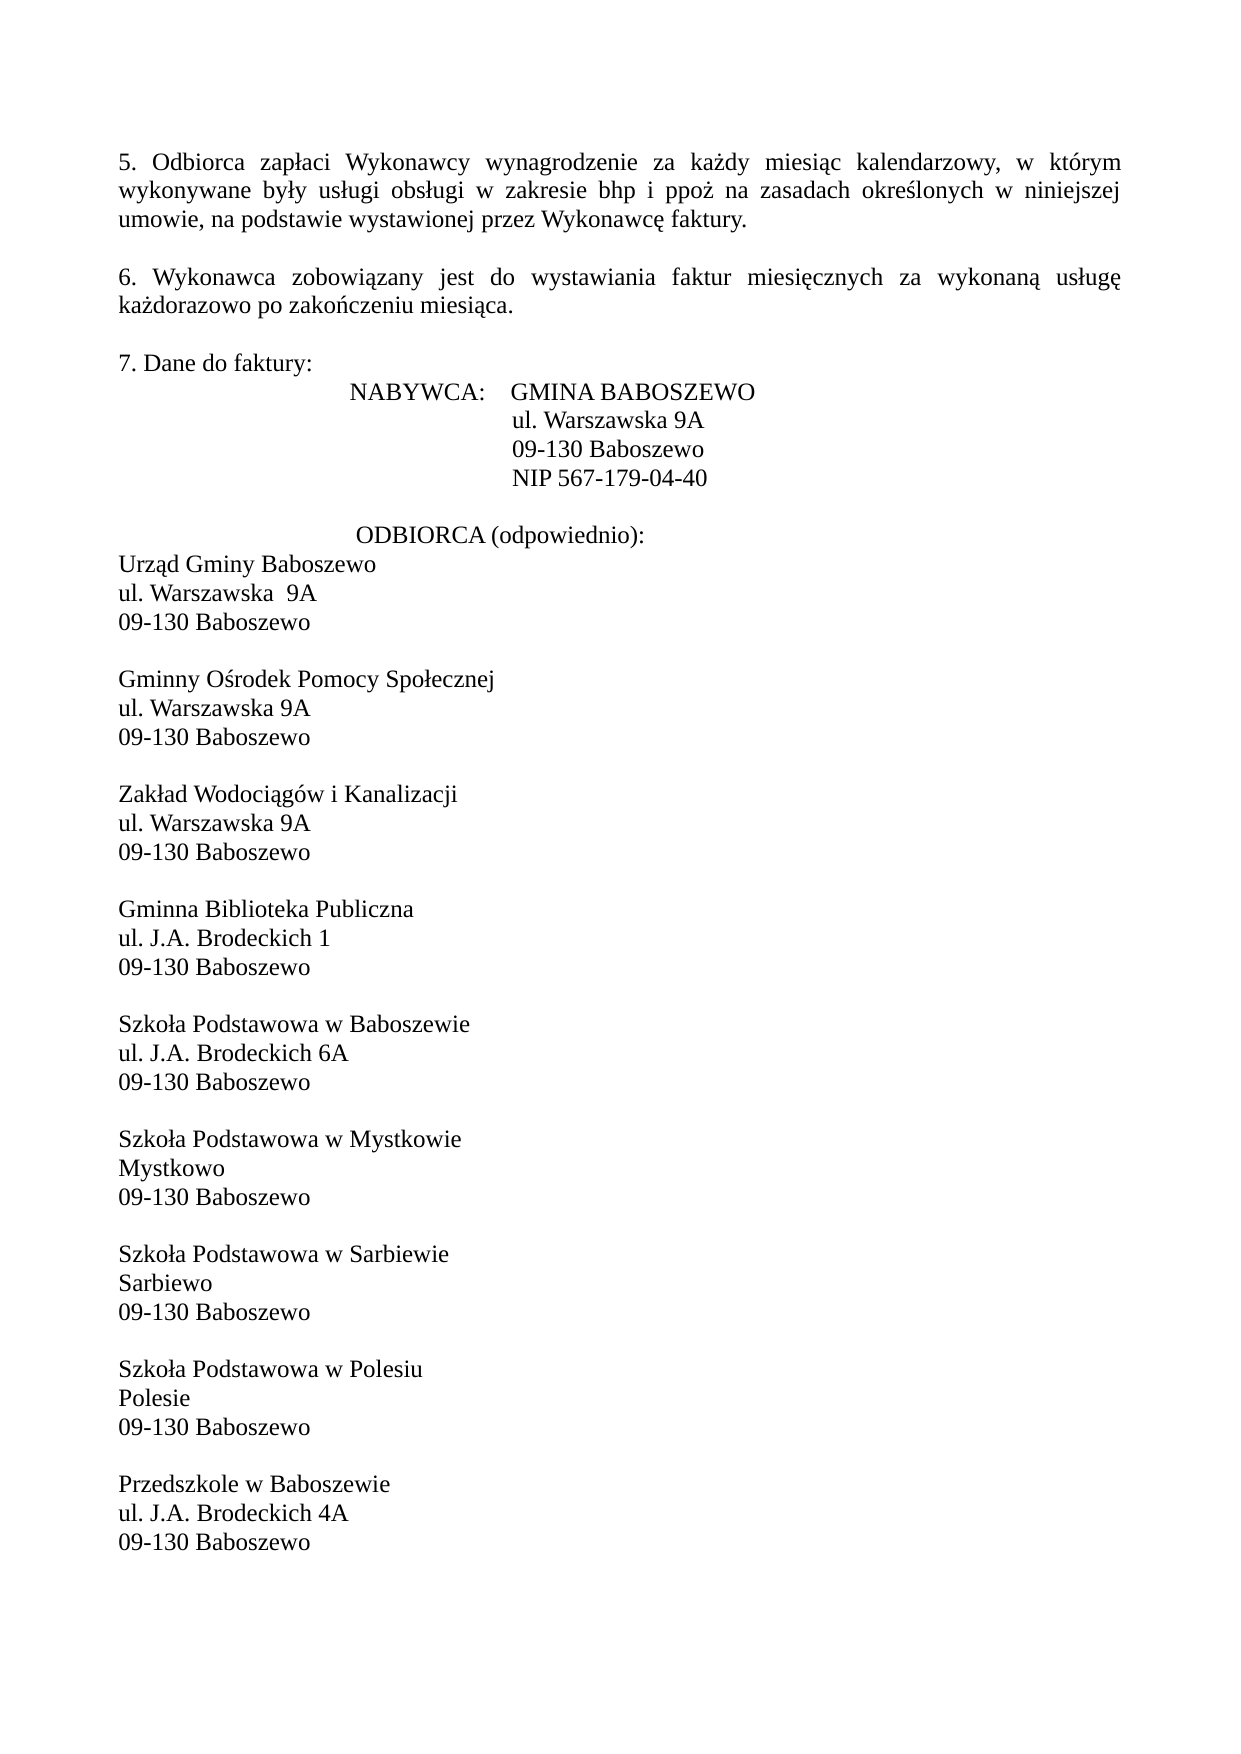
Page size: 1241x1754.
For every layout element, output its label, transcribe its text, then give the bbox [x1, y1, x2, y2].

text Szkoła Podstawowa w Sarbiewie [118, 1239, 1122, 1268]
text ul. Warszawska 9A [118, 693, 1122, 722]
text 09-130 Baboszewo [118, 1527, 1122, 1556]
text Sarbiewo [118, 1268, 1122, 1297]
text 09-130 Baboszewo [118, 1067, 1122, 1096]
text 09-130 Baboszewo [118, 837, 1122, 866]
text 09-130 Baboszewo [118, 722, 1122, 751]
text 09-130 Baboszewo [118, 434, 1122, 463]
text ul. Warszawska 9A [118, 578, 1122, 607]
text 09-130 Baboszewo [118, 607, 1122, 636]
text ul. J.A. Brodeckich 6A [118, 1038, 1122, 1067]
text Szkoła Podstawowa w Baboszewie [118, 1009, 1122, 1038]
text Gminna Biblioteka Publiczna [118, 894, 1122, 923]
text Zakład Wodociągów i Kanalizacji [118, 779, 1122, 808]
text 09-130 Baboszewo [118, 1412, 1122, 1441]
text ul. J.A. Brodeckich 1 [118, 923, 1122, 952]
text 5. Odbiorca zapłaci Wykonawcy wynagrodzenie za każdy miesiąc kalendarzowy, w którym wykonywane były usługi obsługi w zakresie bhp i ppoż na zasadach określonych w niniejszej umowie, na podstawie wystawionej przez Wykonawcę faktury. [118, 147, 1122, 233]
text NIP 567-179-04-40 [118, 463, 1122, 492]
text 7. Dane do faktury: [118, 348, 1122, 377]
text Szkoła Podstawowa w Mystkowie [118, 1124, 1122, 1153]
text Mystkowo [118, 1153, 1122, 1182]
text Szkoła Podstawowa w Polesiu [118, 1354, 1122, 1383]
text Polesie [118, 1383, 1122, 1412]
text ul. Warszawska 9A [118, 406, 1122, 434]
text Urząd Gminy Baboszewo [118, 549, 1122, 578]
text Gminny Ośrodek Pomocy Społecznej [118, 664, 1122, 693]
text NABYWCA: GMINA BABOSZEWO [118, 377, 1122, 406]
text ul. J.A. Brodeckich 4A [118, 1498, 1122, 1527]
text 09-130 Baboszewo [118, 1182, 1122, 1211]
text 6. Wykonawca zobowiązany jest do wystawiania faktur miesięcznych za wykonaną usługę każdorazowo po zakończeniu miesiąca. [118, 262, 1122, 319]
text 09-130 Baboszewo [118, 952, 1122, 981]
text Przedszkole w Baboszewie [118, 1469, 1122, 1498]
text ODBIORCA (odpowiednio): [118, 521, 1122, 549]
text ul. Warszawska 9A [118, 808, 1122, 837]
text 09-130 Baboszewo [118, 1297, 1122, 1326]
